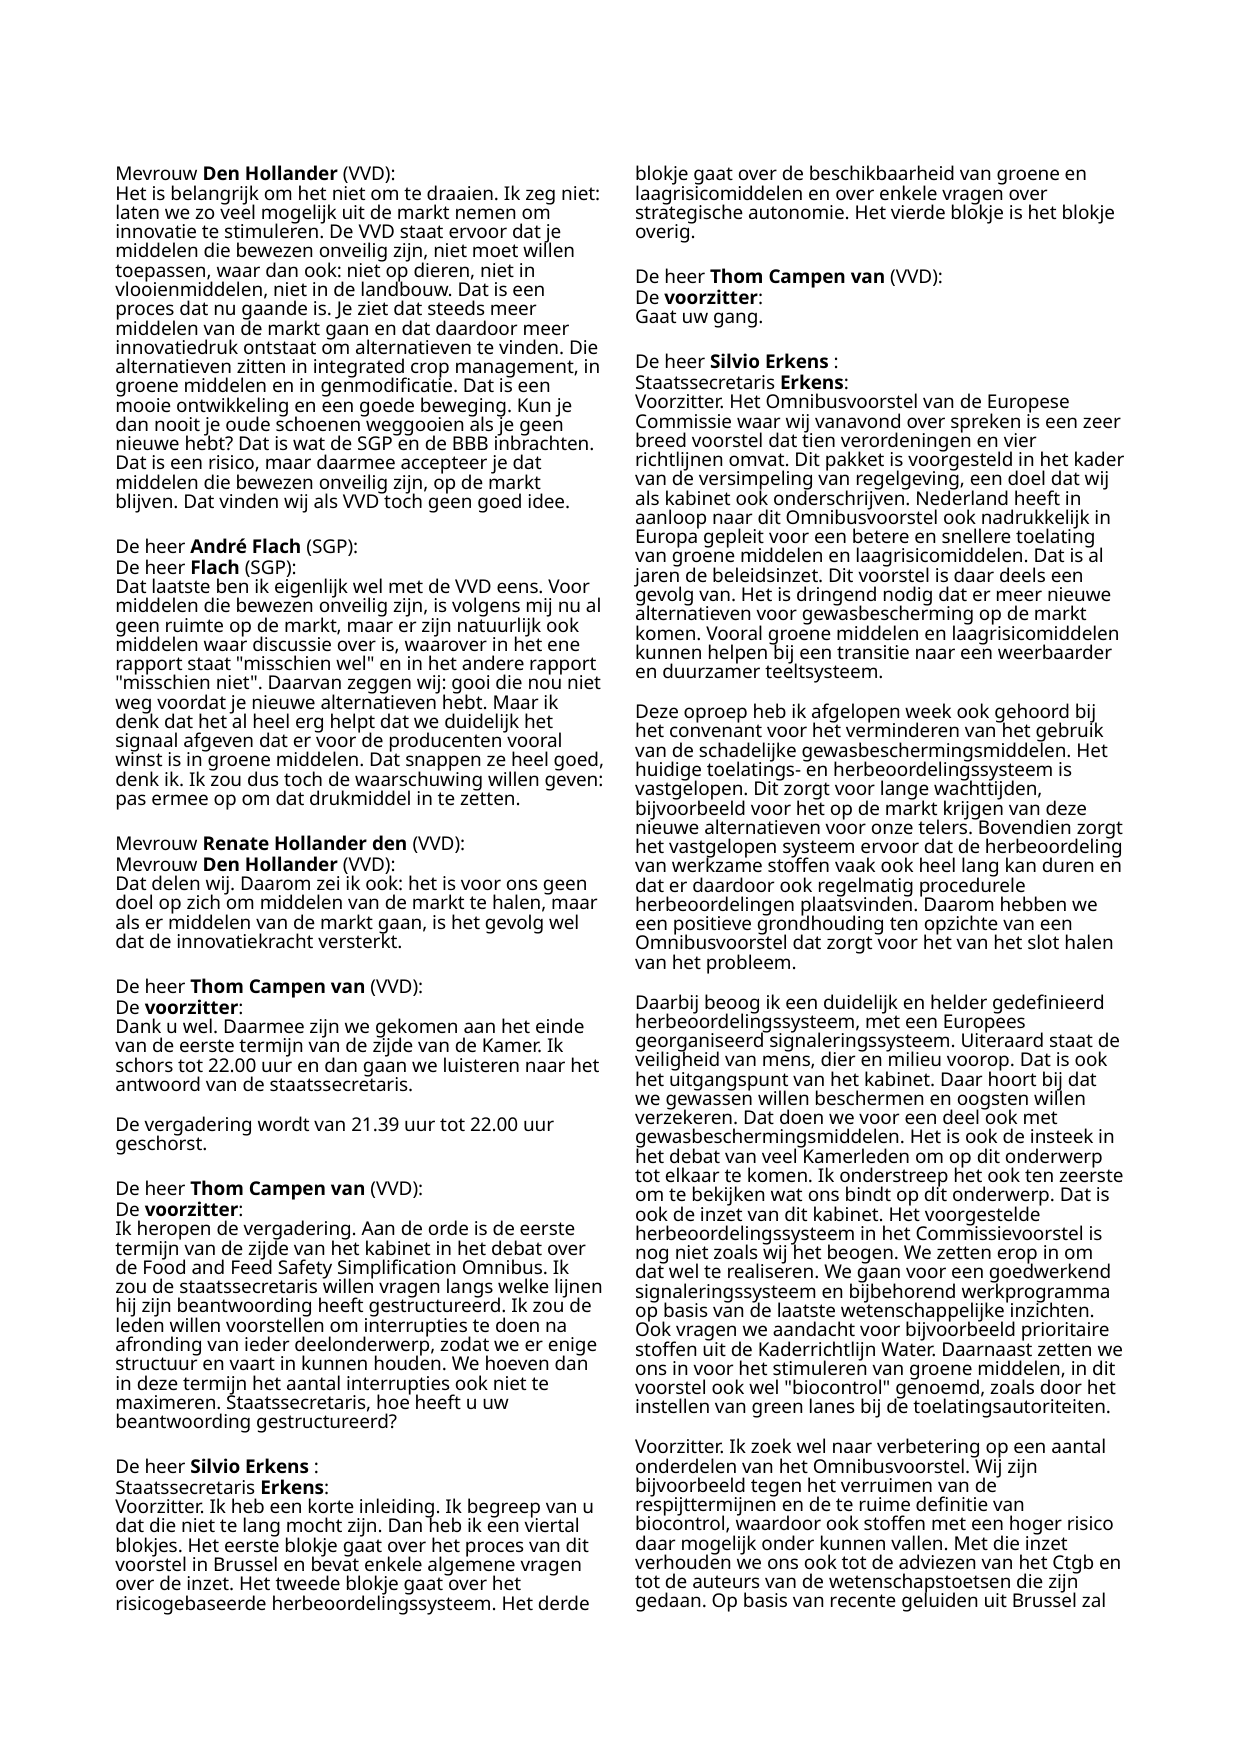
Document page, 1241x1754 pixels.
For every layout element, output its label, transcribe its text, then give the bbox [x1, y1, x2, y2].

text Dat delen wij. Daarom zei ik ook: het is voor ons geen doel op zich om middelen van de markt te halen, maar als er middelen van de markt gaan, is het gevolg wel dat de innovatiekracht versterkt. [115, 875, 605, 952]
text Dat laatste ben ik eigenlijk wel met de VVD eens. Voor middelen die bewezen onveilig zijn, is volgens mij nu al geen ruimte op de markt, maar er zijn natuurlijk ook middelen waar discussie over is, waarover in het ene rapport staat "misschien wel" en in het andere rapport "misschien niet". Daarvan zeggen wij: gooi die nou niet weg voordat je nieuwe alternatieven hebt. Maar ik denk dat het al heel erg helpt dat we duidelijk het signaal afgeven dat er voor de producenten vooral winst is in groene middelen. Dat snappen ze heel goed, denk ik. Ik zou dus toch de waarschuwing willen geven: pas ermee op om dat drukmiddel in te zetten. [115, 578, 605, 809]
text De heer André Flach (SGP): [115, 533, 605, 559]
text Dank u wel. Daarmee zijn we gekomen aan het einde van de eerste termijn van de zijde van de Kamer. Ik schors tot 22.00 uur en dan gaan we luisteren naar het antwoord van de staatssecretaris. [115, 1018, 605, 1095]
text Staatssecretaris Erkens: [115, 1479, 605, 1498]
text Mevrouw Den Hollander (VVD): [115, 165, 605, 184]
text De vergadering wordt van 21.39 uur tot 22.00 uur geschorst. [115, 1116, 605, 1154]
text De heer Flach (SGP): [115, 559, 605, 578]
text Het is belangrijk om het niet om te draaien. Ik zeg niet: laten we zo veel mogelijk uit de markt nemen om innovatie te stimuleren. De VVD staat ervoor dat je middelen die bewezen onveilig zijn, niet moet willen toepassen, waar dan ook: niet op dieren, niet in vlooienmiddelen, niet in de landbouw. Dat is een proces dat nu gaande is. Je ziet dat steeds meer middelen van de markt gaan en dat daardoor meer innovatiedruk ontstaat om alternatieven te vinden. Die alternatieven zitten in integrated crop management, in groene middelen en in genmodificatie. Dat is een mooie ontwikkeling en een goede beweging. Kun je dan nooit je oude schoenen weggooien als je geen nieuwe hebt? Dat is wat de SGP en de BBB inbrachten. Dat is een risico, maar daarmee accepteer je dat middelen die bewezen onveilig zijn, op de markt blijven. Dat vinden wij als VVD toch geen goed idee. [115, 184, 605, 512]
text blokje gaat over de beschikbaarheid van groene en laagrisicomiddelen en over enkele vragen over strategische autonomie. Het vierde blokje is het blokje overig. [635, 165, 1125, 242]
text Staatssecretaris Erkens: [635, 374, 1125, 393]
text De heer Thom Campen van (VVD): [635, 263, 1125, 289]
text De heer Silvio Erkens : [635, 348, 1125, 374]
text De voorzitter: [115, 999, 605, 1018]
text Voorzitter. Ik zoek wel naar verbetering op een aantal onderdelen van het Omnibusvoorstel. Wij zijn bijvoorbeeld tegen het verruimen van de respijttermijnen en de te ruime definitie van biocontrol, waardoor ook stoffen met een hoger risico daar mogelijk onder kunnen vallen. Met die inzet verhouden we ons ook tot de adviezen van het Ctgb en tot de auteurs van de wetenschapstoetsen die zijn gedaan. Op basis van recente geluiden uit Brussel zal [635, 1438, 1125, 1612]
text De voorzitter: [635, 289, 1125, 308]
text Gaat uw gang. [635, 308, 1125, 327]
text Voorzitter. Ik heb een korte inleiding. Ik begreep van u dat die niet te lang mocht zijn. Dan heb ik een viertal blokjes. Het eerste blokje gaat over het proces van dit voorstel in Brussel en bevat enkele algemene vragen over de inzet. Het tweede blokje gaat over het risicogebaseerde herbeoordelingssysteem. Het derde [115, 1498, 605, 1614]
text Deze oproep heb ik afgelopen week ook gehoord bij het convenant voor het verminderen van het gebruik van de schadelijke gewasbeschermingsmiddelen. Het huidige toelatings- en herbeoordelingssysteem is vastgelopen. Dit zorgt voor lange wachttijden, bijvoorbeeld voor het op de markt krijgen van deze nieuwe alternatieven voor onze telers. Bovendien zorgt het vastgelopen systeem ervoor dat de herbeoordeling van werkzame stoffen vaak ook heel lang kan duren en dat er daardoor ook regelmatig procedurele herbeoordelingen plaatsvinden. Daarom hebben we een positieve grondhouding ten opzichte van een Omnibusvoorstel dat zorgt voor het van het slot halen van het probleem. [635, 703, 1125, 973]
text De heer Thom Campen van (VVD): [115, 973, 605, 999]
text Mevrouw Renate Hollander den (VVD): [115, 830, 605, 856]
text Daarbij beoog ik een duidelijk en helder gedefinieerd herbeoordelingssysteem, met een Europees georganiseerd signaleringssysteem. Uiteraard staat de veiligheid van mens, dier en milieu voorop. Dat is ook het uitgangspunt van het kabinet. Daar hoort bij dat we gewassen willen beschermen en oogsten willen verzekeren. Dat doen we voor een deel ook met gewasbeschermingsmiddelen. Het is ook de insteek in het debat van veel Kamerleden om op dit onderwerp tot elkaar te komen. Ik onderstreep het ook ten zeerste om te bekijken wat ons bindt op dit onderwerp. Dat is ook de inzet van dit kabinet. Het voorgestelde herbeoordelingssysteem in het Commissievoorstel is nog niet zoals wij het beogen. We zetten erop in om dat wel te realiseren. We gaan voor een goedwerkend signaleringssysteem en bijbehorend werkprogramma op basis van de laatste wetenschappelijke inzichten. Ook vragen we aandacht voor bijvoorbeeld prioritaire stoffen uit de Kaderrichtlijn Water. Daarnaast zetten we ons in voor het stimuleren van groene middelen, in dit voorstel ook wel "biocontrol" genoemd, zoals door het instellen van green lanes bij de toelatingsautoriteiten. [635, 994, 1125, 1418]
text Mevrouw Den Hollander (VVD): [115, 856, 605, 875]
text Ik heropen de vergadering. Aan de orde is de eerste termijn van de zijde van het kabinet in het debat over de Food and Feed Safety Simplification Omnibus. Ik zou de staatssecretaris willen vragen langs welke lijnen hij zijn beantwoording heeft gestructureerd. Ik zou de leden willen voorstellen om interrupties te doen na afronding van ieder deelonderwerp, zodat we er enige structuur en vaart in kunnen houden. We hoeven dan in deze termijn het aantal interrupties ook niet te maximeren. Staatssecretaris, hoe heeft u uw beantwoording gestructureerd? [115, 1220, 605, 1432]
text De voorzitter: [115, 1201, 605, 1220]
text Voorzitter. Het Omnibusvoorstel van de Europese Commissie waar wij vanavond over spreken is een zeer breed voorstel dat tien verordeningen en vier richtlijnen omvat. Dit pakket is voorgesteld in het kader van de versimpeling van regelgeving, een doel dat wij als kabinet ook onderschrijven. Nederland heeft in aanloop naar dit Omnibusvoorstel ook nadrukkelijk in Europa gepleit voor een betere en snellere toelating van groene middelen en laagrisicomiddelen. Dat is al jaren de beleidsinzet. Dit voorstel is daar deels een gevolg van. Het is dringend nodig dat er meer nieuwe alternatieven voor gewasbescherming op de markt komen. Vooral groene middelen en laagrisicomiddelen kunnen helpen bij een transitie naar een weerbaarder en duurzamer teeltsysteem. [635, 393, 1125, 682]
text De heer Silvio Erkens : [115, 1453, 605, 1479]
text De heer Thom Campen van (VVD): [115, 1175, 605, 1201]
